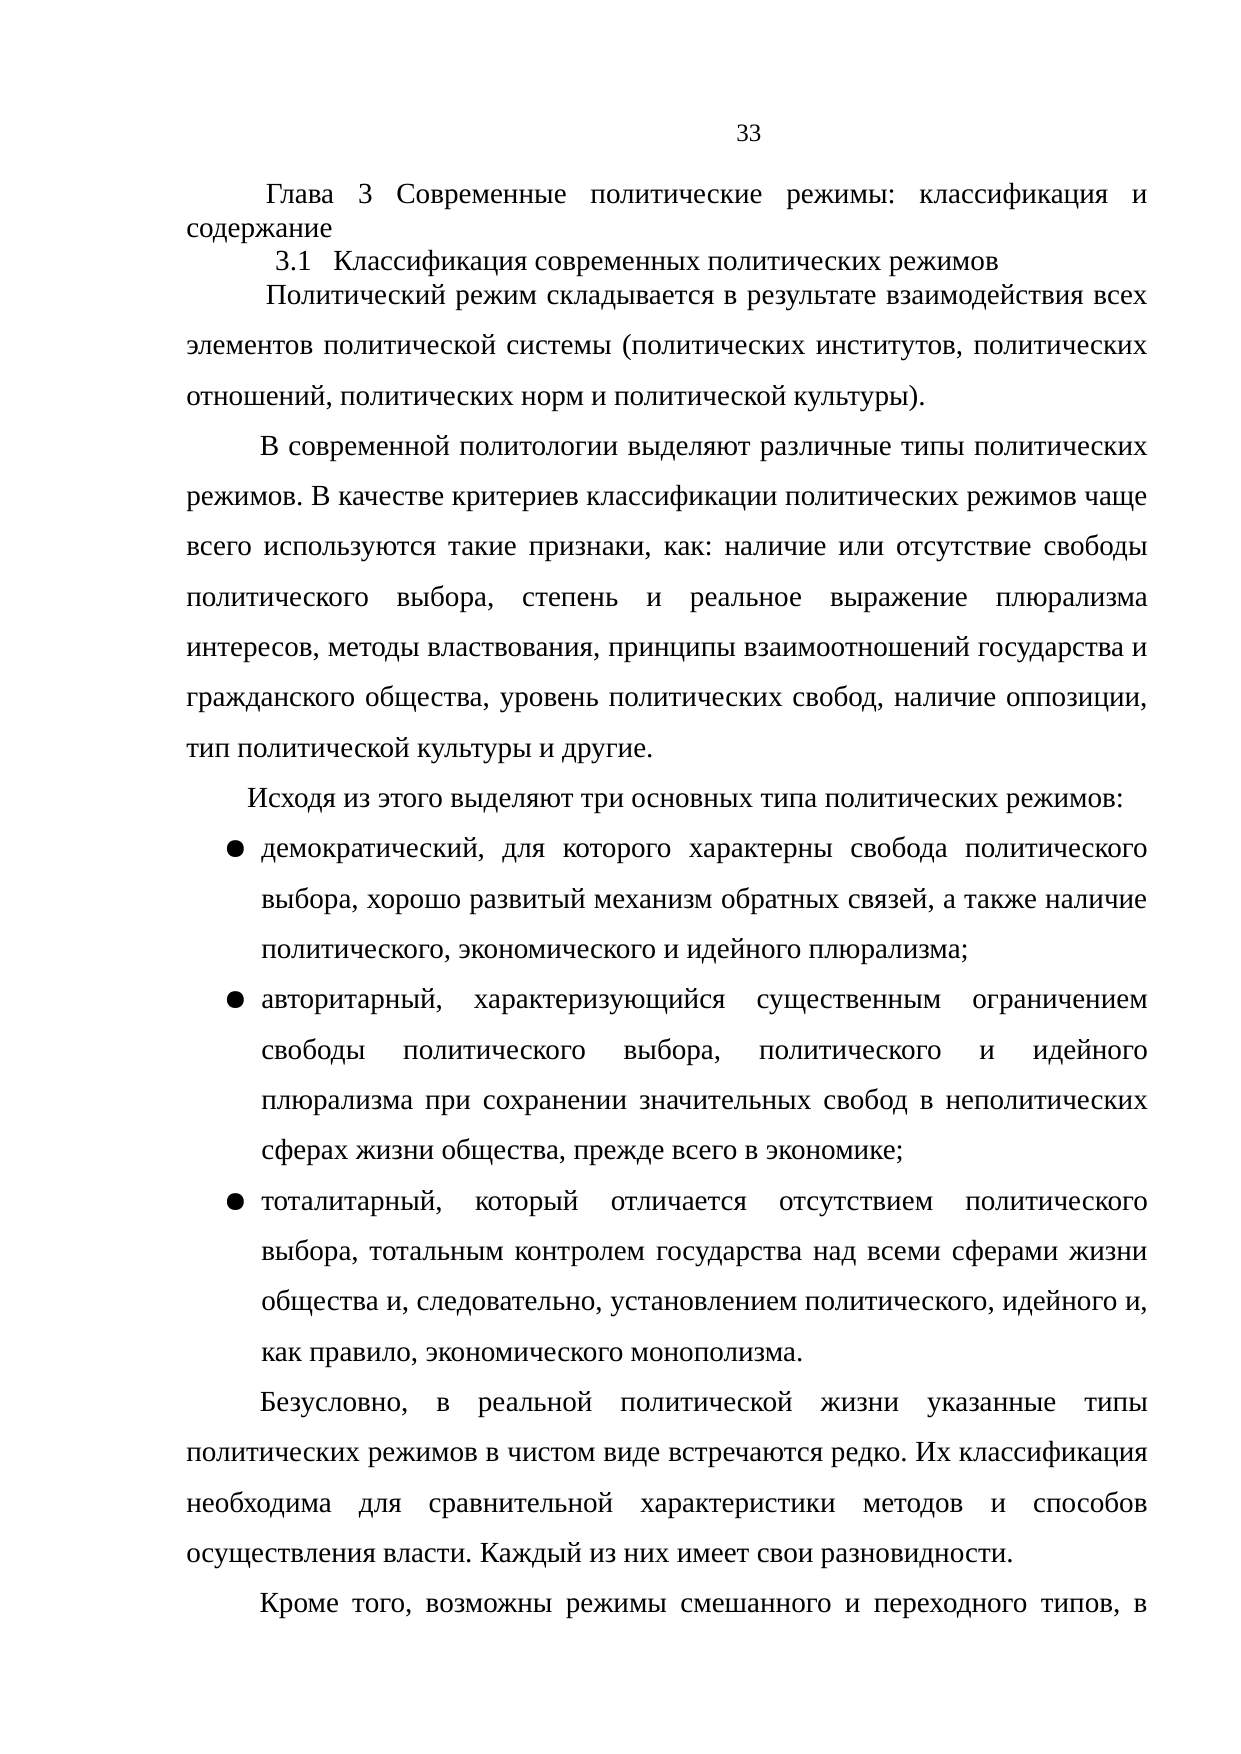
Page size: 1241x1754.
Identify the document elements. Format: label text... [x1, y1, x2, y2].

list демократический, для которого характерны свобода политического выбора, хорошо развитый механизм обратных связей, а также наличие политического, экономического и идейного плюрализма; [223, 830, 1148, 965]
list авторитарный, характеризующийся существенным ограничением свободы политического выбора, политического и идейного плюрализма при сохранении значительных свобод в неполитических сферах жизни общества, прежде всего в экономике; [223, 981, 1148, 1166]
text Безусловно, в реальной политической жизни указанные типы политических режимов в чистом виде встречаются редко. Их классификация необходима для сравнительной характеристики методов и способов осуществления власти. Каждый из них имеет свои разновидности. [186, 1384, 1148, 1569]
text Исходя из этого выделяют три основных типа политических режимов: [186, 780, 1148, 814]
text Кроме того, возможны режимы смешанного и переходного типов, в [186, 1585, 1148, 1619]
text В современной политологии выделяют различные типы политических режимов. В качестве критериев классификации политических режимов чаще всего используются такие признаки, как: наличие или отсутствие свободы политического выбора, степень и реальное выражение плюрализма интересов, методы властвования, принципы взаимоотношений государства и гражданского общества, уровень политических свобод, наличие оппозиции, тип политической культуры и другие. [186, 428, 1148, 763]
text Политический режим складывается в результате взаимодействия всех элементов политической системы (политических институтов, политических отношений, политических норм и политической культуры). [186, 277, 1148, 411]
list тоталитарный, который отличается отсутствием политического выбора, тотальным контролем государства над всеми сферами жизни общества и, следовательно, установлением политического, идейного и, как правило, экономического монополизма. [223, 1183, 1148, 1367]
text Глава 3 Современные политические режимы: классификация и содержание [186, 176, 1148, 243]
list Классификация современных политических режимов [186, 243, 1148, 277]
